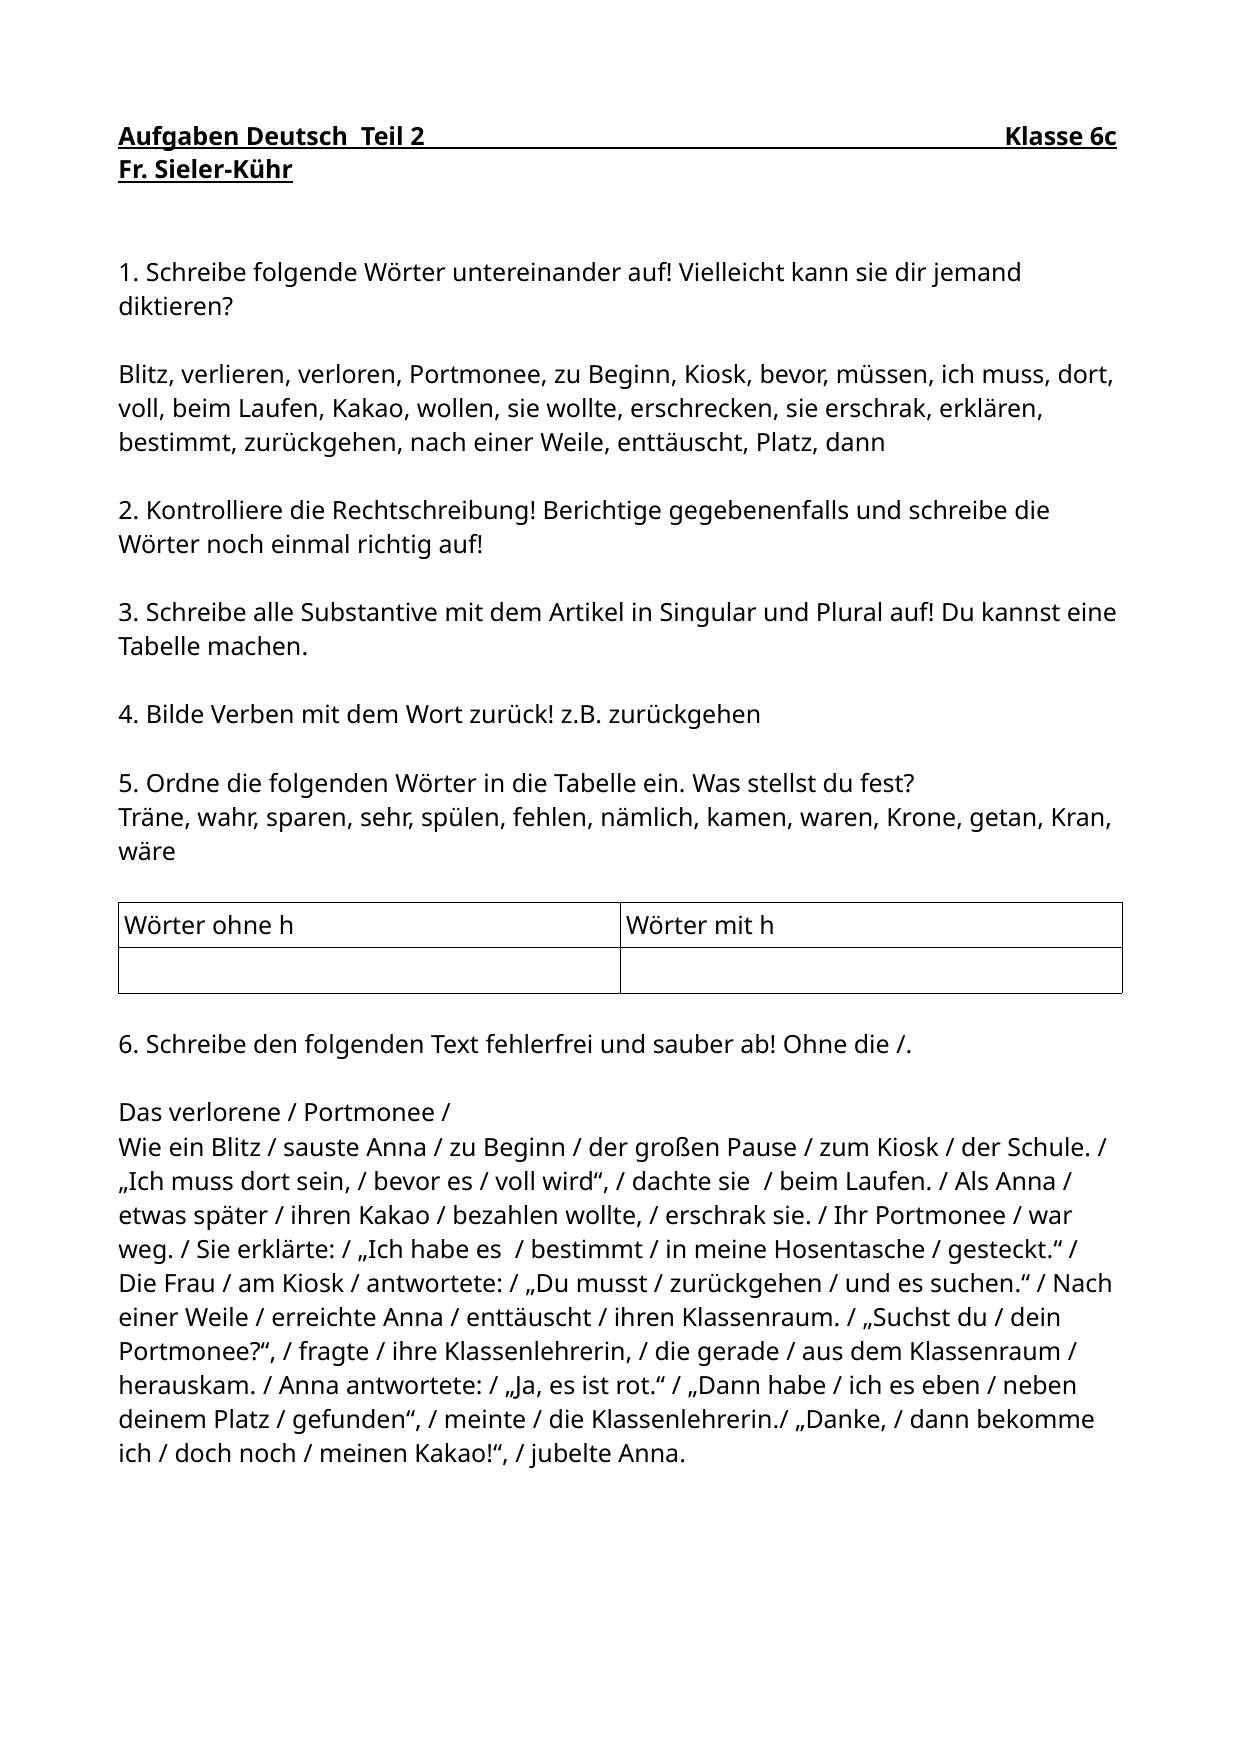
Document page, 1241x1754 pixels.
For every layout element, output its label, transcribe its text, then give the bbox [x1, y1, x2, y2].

text 3. Schreibe alle Substantive mit dem Artikel in Singular und Plural auf! Du kannst eine Tabelle machen. [118, 595, 1122, 663]
text Blitz, verlieren, verloren, Portmonee, zu Beginn, Kiosk, bevor, müssen, ich muss, dort, voll, beim Laufen, Kakao, wollen, sie wollte, erschrecken, sie erschrak, erklären, bestimmt, zurückgehen, nach einer Weile, enttäuscht, Platz, dann [118, 357, 1122, 459]
text 2. Kontrolliere die Rechtschreibung! Berichtige gegebenenfalls und schreibe die Wörter noch einmal richtig auf! [118, 493, 1122, 561]
text Aufgaben Deutsch Teil 2 Klasse 6c [118, 118, 1122, 152]
text 1. Schreibe folgende Wörter untereinander auf! Vielleicht kann sie dir jemand diktieren? [118, 254, 1122, 322]
table_cell [621, 948, 1122, 993]
text Das verlorene / Portmonee / [118, 1095, 1122, 1129]
table_header Wörter ohne h [119, 903, 620, 947]
text Wie ein Blitz / sauste Anna / zu Beginn / der großen Pause / zum Kiosk / der Schule. / „Ich muss dort sein, / bevor es / voll wird“, / dachte sie / beim Laufen. / Als Anna / etwas später / ihren Kakao / bezahlen wollte, / erschrak sie. / Ihr Portmonee / war weg. / Sie erklärte: / „Ich habe es / bestimmt / in meine Hosentasche / gesteckt.“ / Die Frau / am Kiosk / antwortete: / „Du musst / zurückgehen / und es suchen.“ / Nach einer Weile / erreichte Anna / enttäuscht / ihren Klassenraum. / „Suchst du / dein Portmonee?“, / fragte / ihre Klassenlehrerin, / die gerade / aus dem Klassenraum / herauskam. / Anna antwortete: / „Ja, es ist rot.“ / „Dann habe / ich es eben / neben deinem Platz / gefunden“, / meinte / die Klassenlehrerin./ „Danke, / dann bekomme ich / doch noch / meinen Kakao!“, / jubelte Anna. [118, 1129, 1122, 1470]
text Fr. Sieler-Kühr [118, 152, 1122, 186]
table_header Wörter mit h [621, 903, 1122, 947]
text 4. Bilde Verben mit dem Wort zurück! z.B. zurückgehen [118, 697, 1122, 731]
text Träne, wahr, sparen, sehr, spülen, fehlen, nämlich, kamen, waren, Krone, getan, Kran, wäre [118, 799, 1122, 867]
table_cell [119, 948, 620, 993]
text 5. Ordne die folgenden Wörter in die Tabelle ein. Was stellst du fest? [118, 765, 1122, 799]
text 6. Schreibe den folgenden Text fehlerfrei und sauber ab! Ohne die /. [118, 1027, 1122, 1061]
